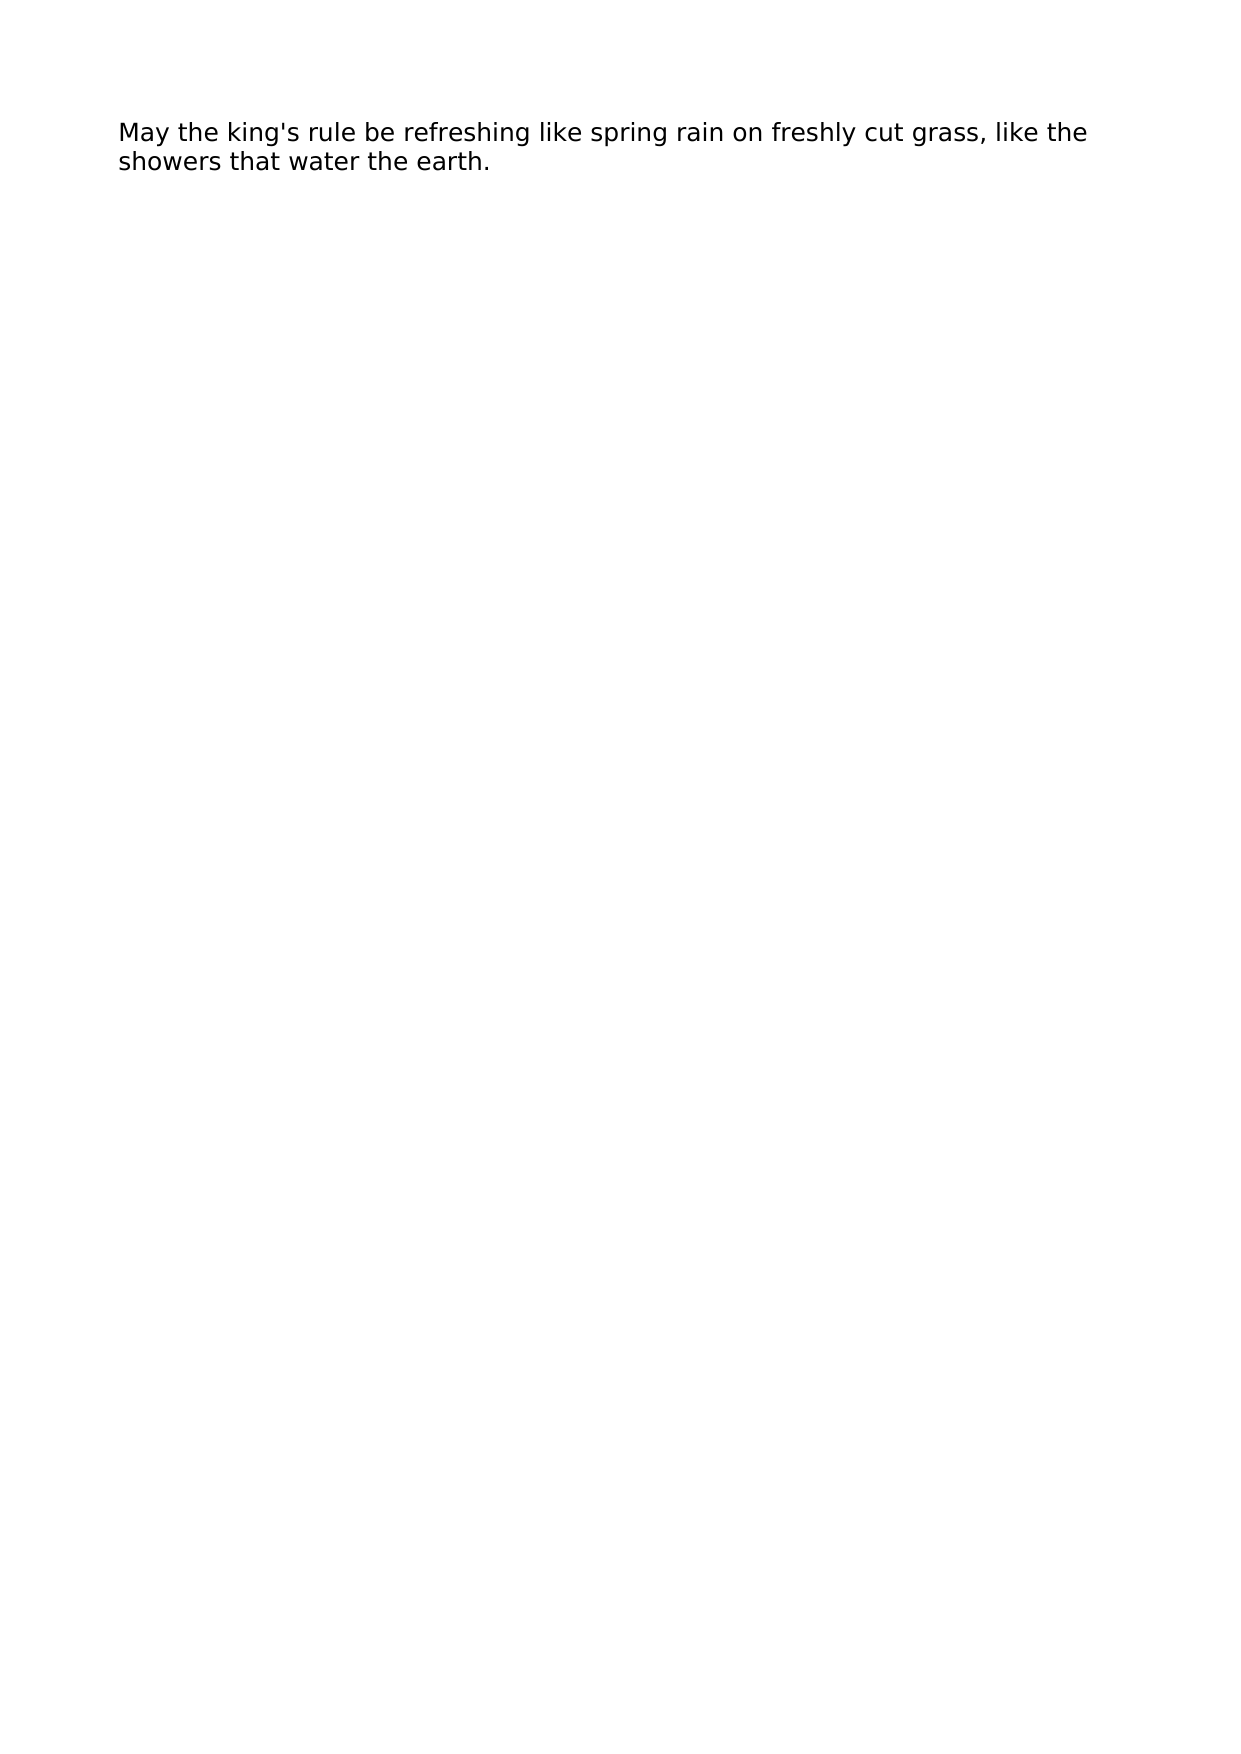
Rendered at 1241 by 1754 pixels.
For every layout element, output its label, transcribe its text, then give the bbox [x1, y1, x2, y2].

text May the king's rule be refreshing like spring rain on freshly cut grass, like the showers that water the earth. [118, 118, 1122, 176]
